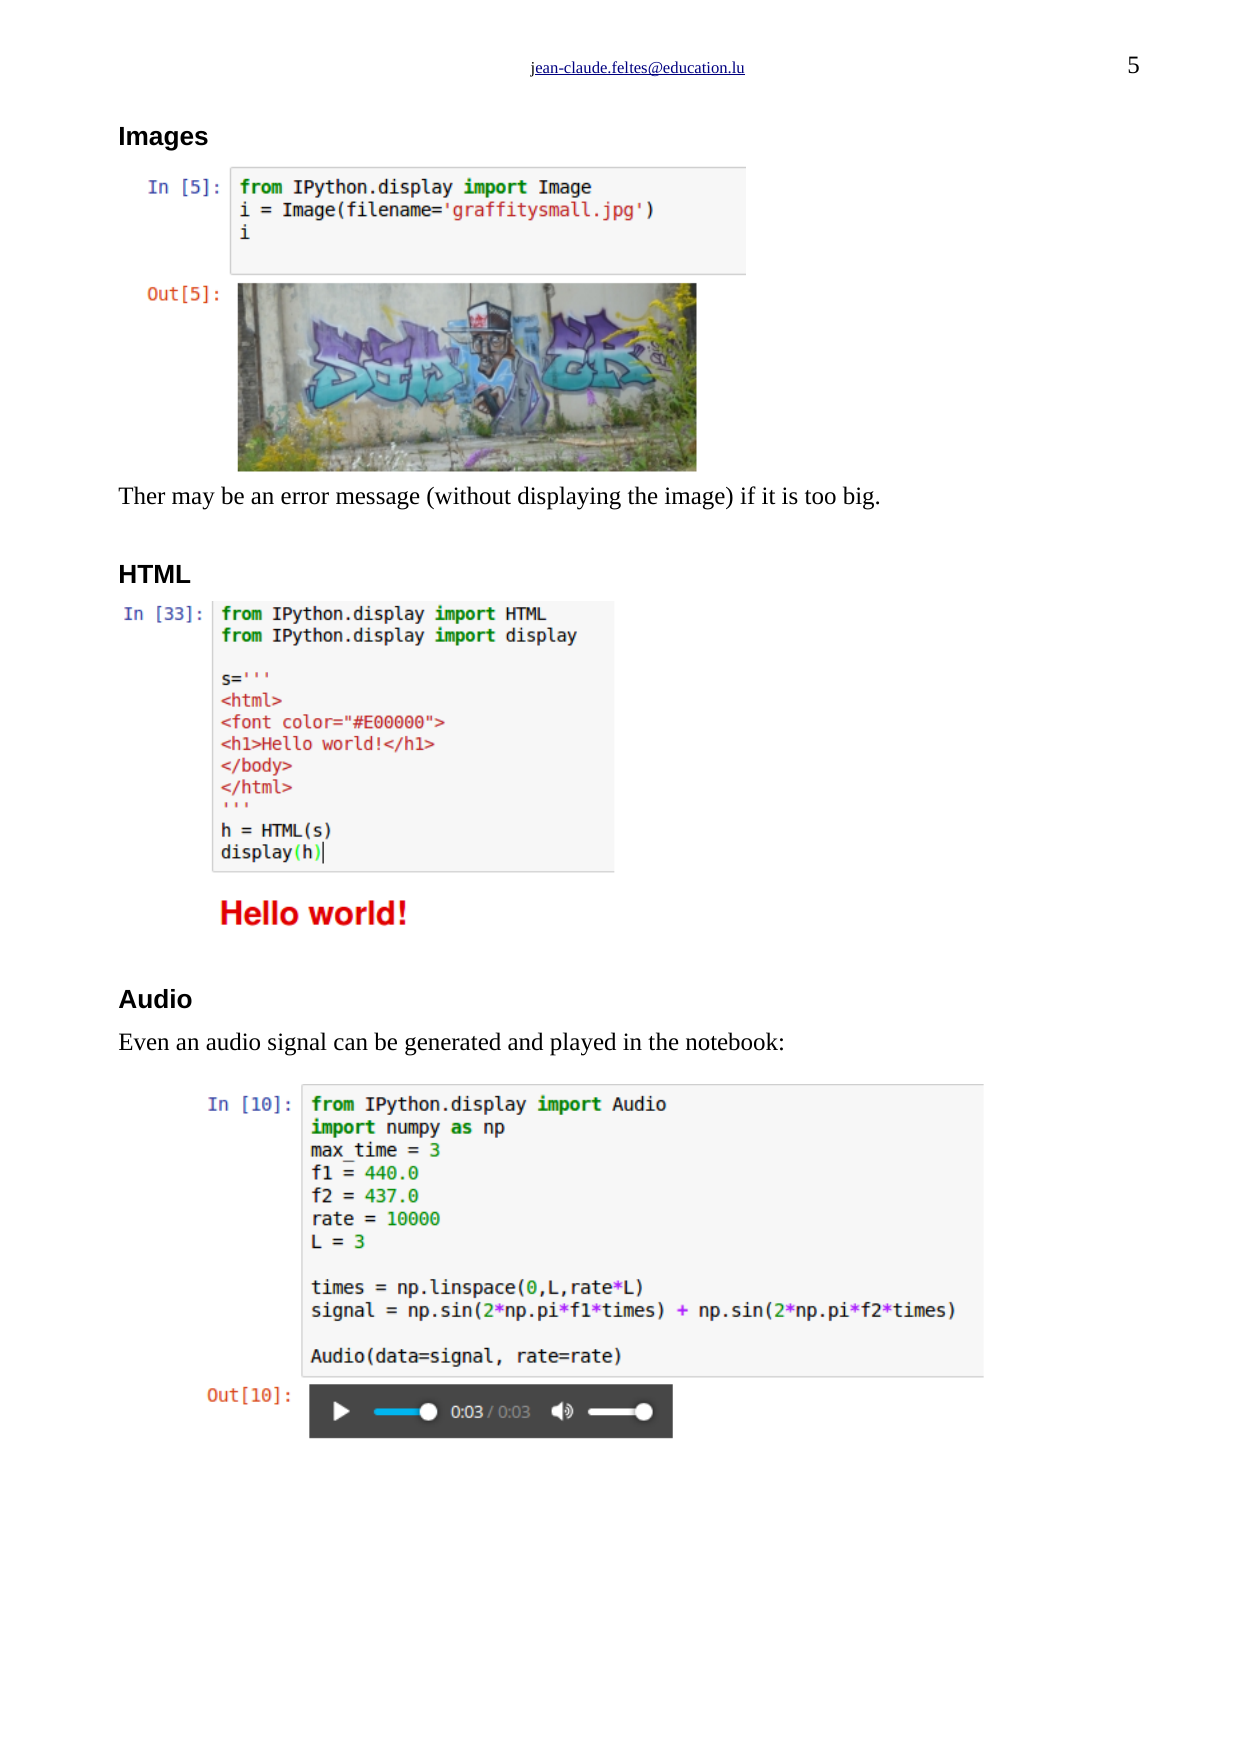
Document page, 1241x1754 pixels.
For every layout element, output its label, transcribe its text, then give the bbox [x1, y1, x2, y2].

text Ther may be an error message (without displaying the image) if it is too big. [118, 481, 1139, 509]
picture [118, 601, 615, 935]
picture [192, 1084, 984, 1445]
picture [118, 163, 746, 481]
subtitle Images [118, 121, 1139, 151]
text Even an audio signal can be generated and played in the notebook: [118, 1027, 1139, 1055]
subtitle HTML [118, 559, 1139, 589]
subtitle Audio [118, 984, 1139, 1014]
